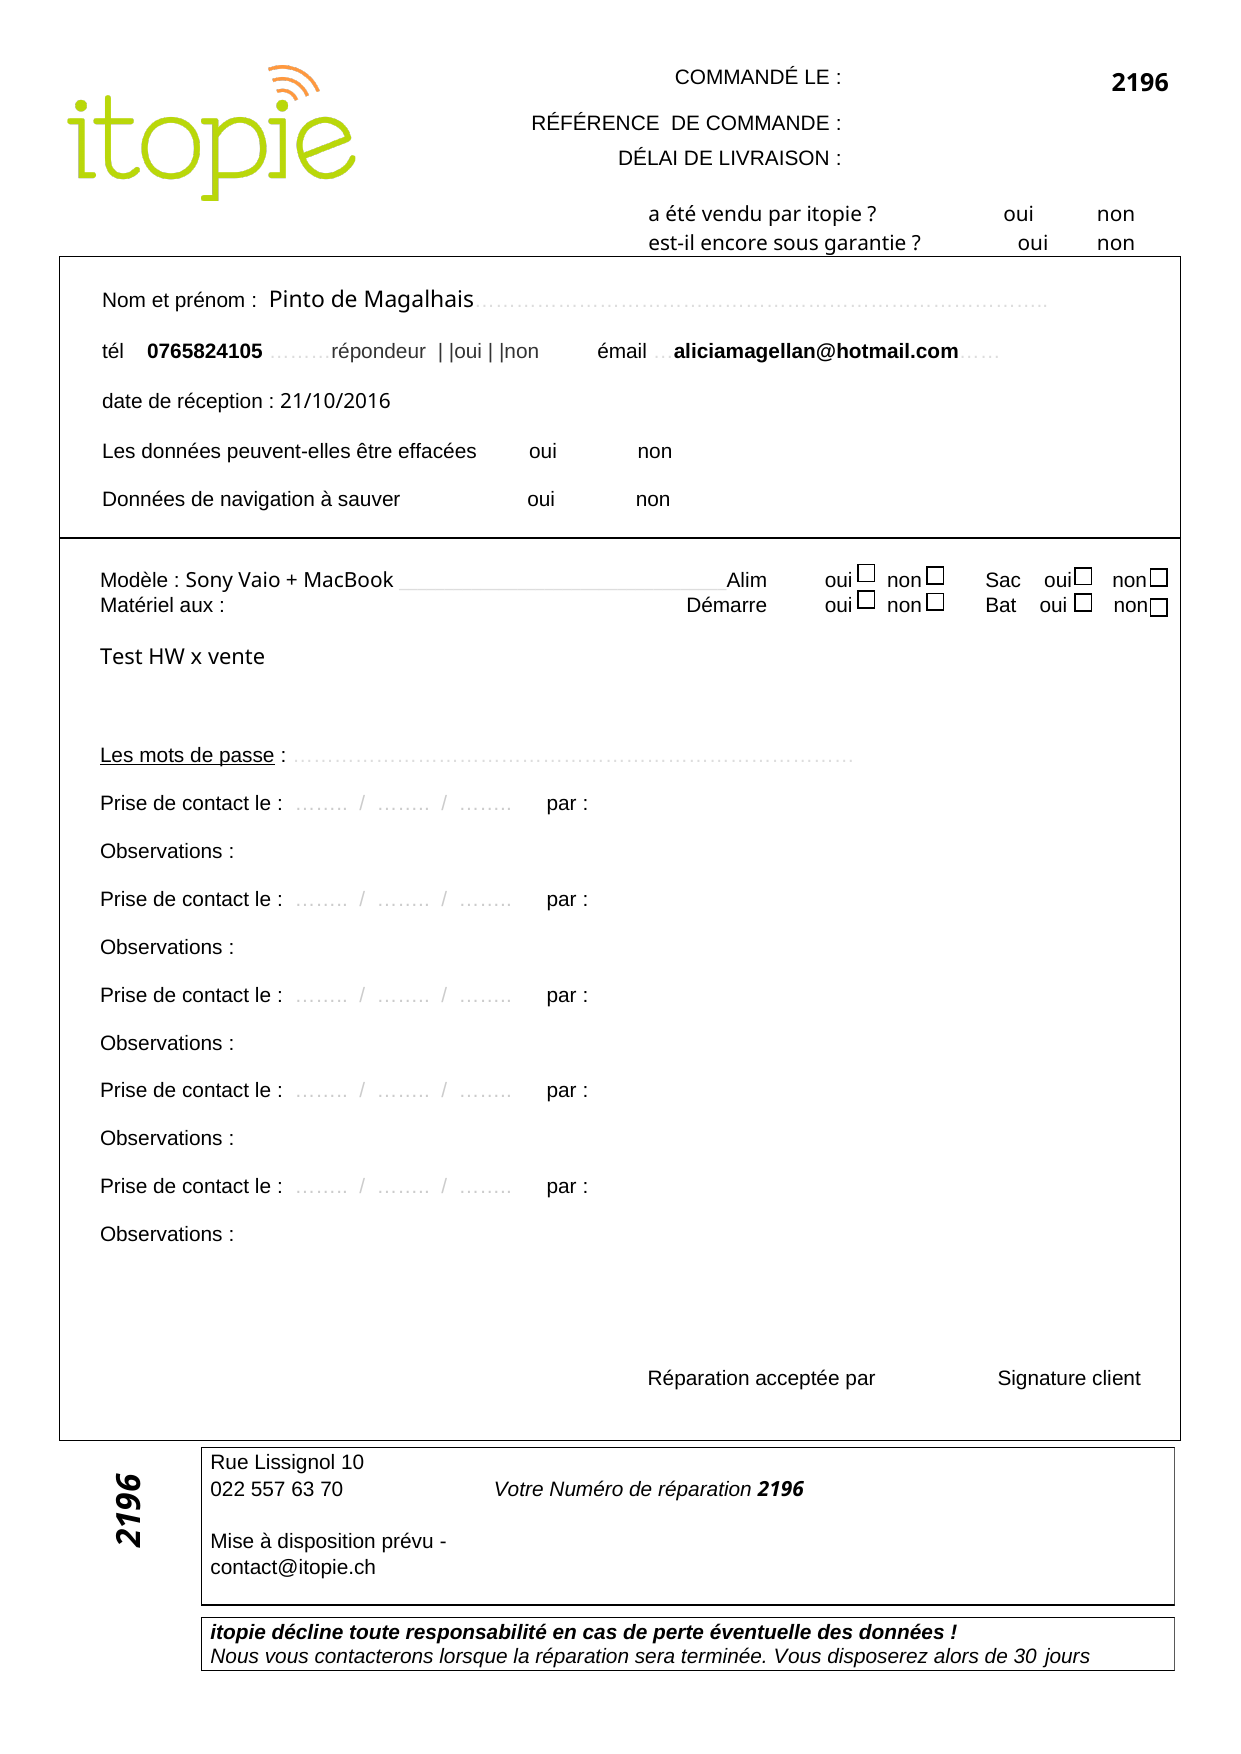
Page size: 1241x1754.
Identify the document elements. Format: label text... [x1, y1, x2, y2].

text Modèle : Sony Vaio + MacBook Alim oui non Sac oui non [60, 562, 856, 590]
text Observations : [60, 1123, 1180, 1150]
table_cell [847, 105, 1180, 140]
text Test HW x vente [60, 638, 1180, 671]
text Nom et prénom : Pinto de Magalhais……………………………………………………………………….. [60, 280, 1180, 314]
table_header COMMANDÉ LE : [490, 59, 847, 104]
table_cell DÉLAI DE LIVRAISON : [490, 140, 847, 175]
table_cell RÉFÉRENCE DE COMMANDE : [490, 105, 847, 140]
table_cell [847, 140, 1180, 175]
text a été vendu par itopie ? oui non [59, 199, 1181, 228]
text Les mots de passe : ……………………………………………………………………… [60, 740, 1180, 767]
table_header 2196 [59, 1441, 195, 1677]
table_cell itopie décline toute responsabilité en cas de perte éventuelle des données ! Nous vous contacterons lorsque la réparation sera terminée. Vous disposerez alors de 30 jours [195, 1611, 1180, 1677]
text Observations : [60, 931, 1180, 958]
picture [67, 65, 356, 201]
text Observations : [60, 836, 1180, 863]
text Prise de contact le : …….. / …….. / …….. par : [60, 979, 1180, 1006]
text Les données peuvent-elles être effacées oui non [60, 436, 1180, 463]
text date de réception : 21/10/2016 [60, 383, 1180, 415]
table_header 2196 [847, 59, 1180, 104]
text Matériel aux : Démarre oui non Bat oui non [60, 590, 1180, 617]
text Réparation acceptée par Signature client [60, 1363, 1180, 1390]
table_header Rue Lissignol 10 022 557 63 70 Votre Numéro de réparation 2196 Mise à disposition prévu - contact@itopie.ch [195, 1441, 1180, 1611]
text Observations : [60, 1027, 1180, 1054]
text tél 0765824105 ………répondeur | |oui | |non émail …aliciamagellan@hotmail.com…… [60, 335, 1180, 362]
text Prise de contact le : …….. / …….. / …….. par : [60, 1075, 1180, 1102]
text Prise de contact le : …….. / …….. / …….. par : [60, 1171, 1180, 1198]
text Données de navigation à sauver oui non [60, 484, 1180, 511]
text Modèle : Sony Vaio + MacBook Alim oui non Sac oui non [879, 562, 925, 590]
text Observations : [60, 1219, 1180, 1246]
text est-il encore sous garantie ? oui non [59, 228, 1181, 256]
text Prise de contact le : …….. / …….. / …….. par : [60, 788, 1180, 815]
text Prise de contact le : …….. / …….. / …….. par : [60, 883, 1180, 911]
text Modèle : Sony Vaio + MacBook Alim oui non Sac oui non [948, 562, 1180, 590]
